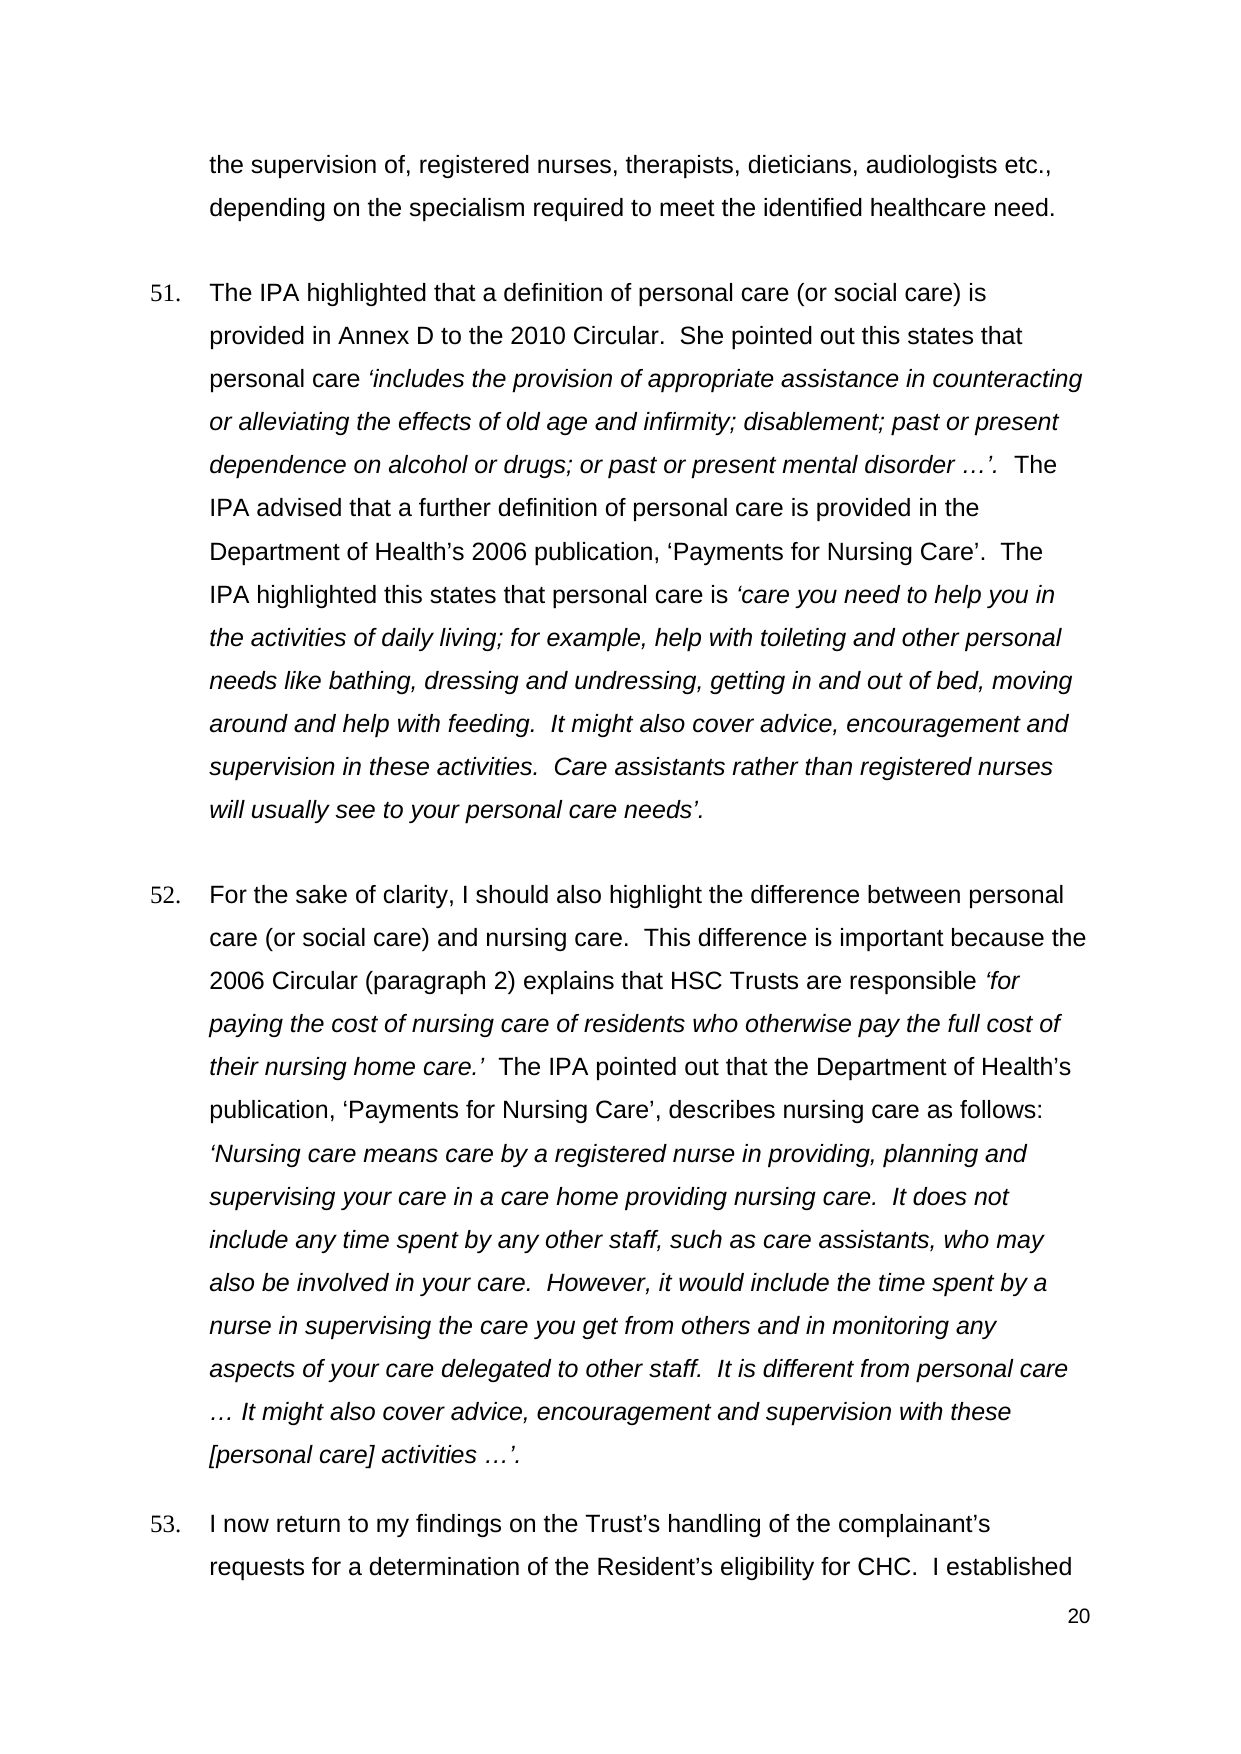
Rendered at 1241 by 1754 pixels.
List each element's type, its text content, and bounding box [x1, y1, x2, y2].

list the supervision of, registered nurses, therapists, dieticians, audiologists etc., depending on the specialism required to meet the identified healthcare need. [150, 150, 1090, 222]
list I now return to my findings on the Trust’s handling of the complainant’s requests for a determination of the Resident’s eligibility for CHC. I established [150, 1508, 1090, 1581]
list For the sake of clarity, I should also highlight the difference between personal care (or social care) and nursing care. This difference is important because the 2006 Circular (paragraph 2) explains that HSC Trusts are responsible ‘for paying the cost of nursing care of residents who otherwise pay the full cost of their nursing home care.’ The IPA pointed out that the Department of Health’s publication, ‘Payments for Nursing Care’, describes nursing care as follows: ‘Nursing care means care by a registered nurse in providing, planning and supervising your care in a care home providing nursing care. It does not include any time spent by any other staff, such as care assistants, who may also be involved in your care. However, it would include the time spent by a nurse in supervising the care you get from others and in monitoring any aspects of your care delegated to other staff. It is different from personal care … It might also cover advice, encouragement and supervision with these [personal care] activities …’. [150, 880, 1090, 1469]
list The IPA highlighted that a definition of personal care (or social care) is provided in Annex D to the 2010 Circular. She pointed out this states that personal care ‘includes the provision of appropriate assistance in counteracting or alleviating the effects of old age and infirmity; disablement; past or present dependence on alcohol or drugs; or past or present mental disorder …’. The IPA advised that a further definition of personal care is provided in the Department of Health’s 2006 publication, ‘Payments for Nursing Care’. The IPA highlighted this states that personal care is ‘care you need to help you in the activities of daily living; for example, help with toileting and other personal needs like bathing, dressing and undressing, getting in and out of bed, moving around and help with feeding. It might also cover advice, encouragement and supervision in these activities. Care assistants rather than registered nurses will usually see to your personal care needs’. [150, 278, 1090, 824]
